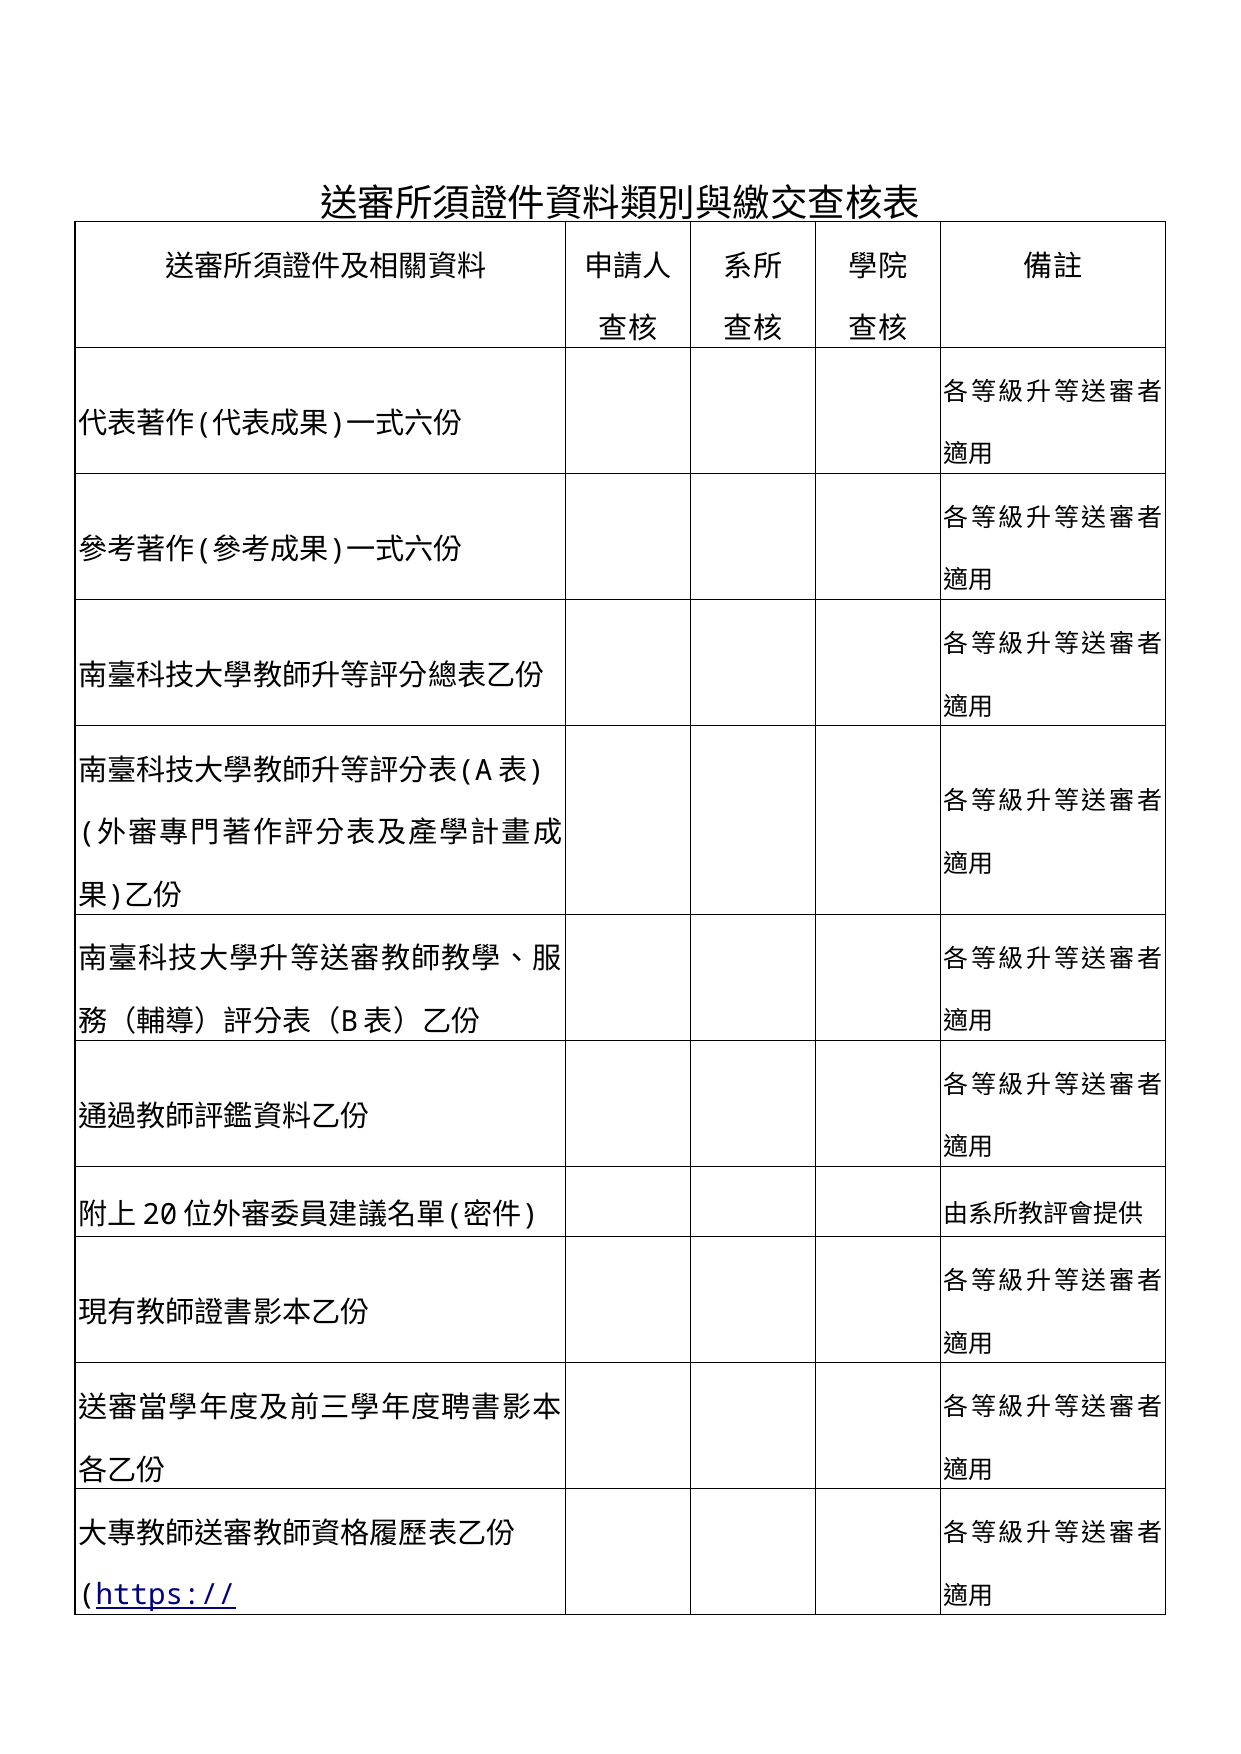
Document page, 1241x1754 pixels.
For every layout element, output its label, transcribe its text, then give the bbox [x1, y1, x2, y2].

table_cell [691, 726, 815, 913]
table_cell [816, 1489, 940, 1614]
table_cell 通過教師評鑑資料乙份 [76, 1041, 565, 1166]
table_cell [816, 600, 940, 725]
table_cell [816, 1041, 940, 1166]
table_cell [816, 726, 940, 913]
table_cell 各等級升等送審者適用 [941, 726, 1165, 913]
table_cell [566, 1489, 690, 1614]
table_cell 大專教師送審教師資格履歷表乙份 (https:// [76, 1489, 565, 1614]
table_cell 送審當學年度及前三學年度聘書影本各乙份 [76, 1363, 565, 1488]
table_cell [816, 915, 940, 1039]
table_cell [566, 348, 690, 473]
table_cell [566, 600, 690, 725]
table_cell [691, 915, 815, 1039]
table_cell 各等級升等送審者適用 [941, 348, 1165, 473]
table_header 系所 查核 [691, 222, 815, 347]
table_cell [691, 1363, 815, 1488]
table_cell 南臺科技大學教師升等評分表(A表) (外審專門著作評分表及產學計畫成果)乙份 [76, 726, 565, 913]
table_cell 各等級升等送審者適用 [941, 600, 1165, 725]
table_cell 各等級升等送審者適用 [941, 1363, 1165, 1488]
table_cell 各等級升等送審者適用 [941, 1489, 1165, 1614]
table_cell 附上20位外審委員建議名單(密件) [76, 1167, 565, 1236]
table_header 備註 [941, 222, 1165, 347]
table_cell [691, 1237, 815, 1362]
table_cell [816, 348, 940, 473]
table_cell [816, 1237, 940, 1362]
table_header 申請人 查核 [566, 222, 690, 347]
table_header 送審所須證件及相關資料 [76, 222, 565, 347]
table_cell [566, 915, 690, 1039]
table_cell 現有教師證書影本乙份 [76, 1237, 565, 1362]
table_cell 各等級升等送審者適用 [941, 1041, 1165, 1166]
table_cell [816, 474, 940, 599]
table_header 學院 查核 [816, 222, 940, 347]
table_cell 代表著作(代表成果)一式六份 [76, 348, 565, 473]
table_cell 各等級升等送審者適用 [941, 915, 1165, 1039]
table_cell 參考著作(參考成果)一式六份 [76, 474, 565, 599]
table_cell [691, 600, 815, 725]
table_cell [691, 1167, 815, 1236]
table_cell [691, 1041, 815, 1166]
text 送審所須證件資料類別與繳交查核表 [75, 158, 1165, 221]
table_cell 由系所教評會提供 [941, 1167, 1165, 1236]
table_cell [566, 1237, 690, 1362]
table_cell [691, 474, 815, 599]
table_cell [691, 348, 815, 473]
table_cell 各等級升等送審者適用 [941, 474, 1165, 599]
table_cell [566, 474, 690, 599]
table_cell [816, 1167, 940, 1236]
table_cell [566, 726, 690, 913]
table_cell [566, 1167, 690, 1236]
table_cell 各等級升等送審者適用 [941, 1237, 1165, 1362]
table_cell [566, 1363, 690, 1488]
table_cell 南臺科技大學升等送審教師教學、服務（輔導）評分表（B表）乙份 [76, 915, 565, 1039]
table_cell [816, 1363, 940, 1488]
table_cell [566, 1041, 690, 1166]
table_cell 南臺科技大學教師升等評分總表乙份 [76, 600, 565, 725]
table_cell [691, 1489, 815, 1614]
